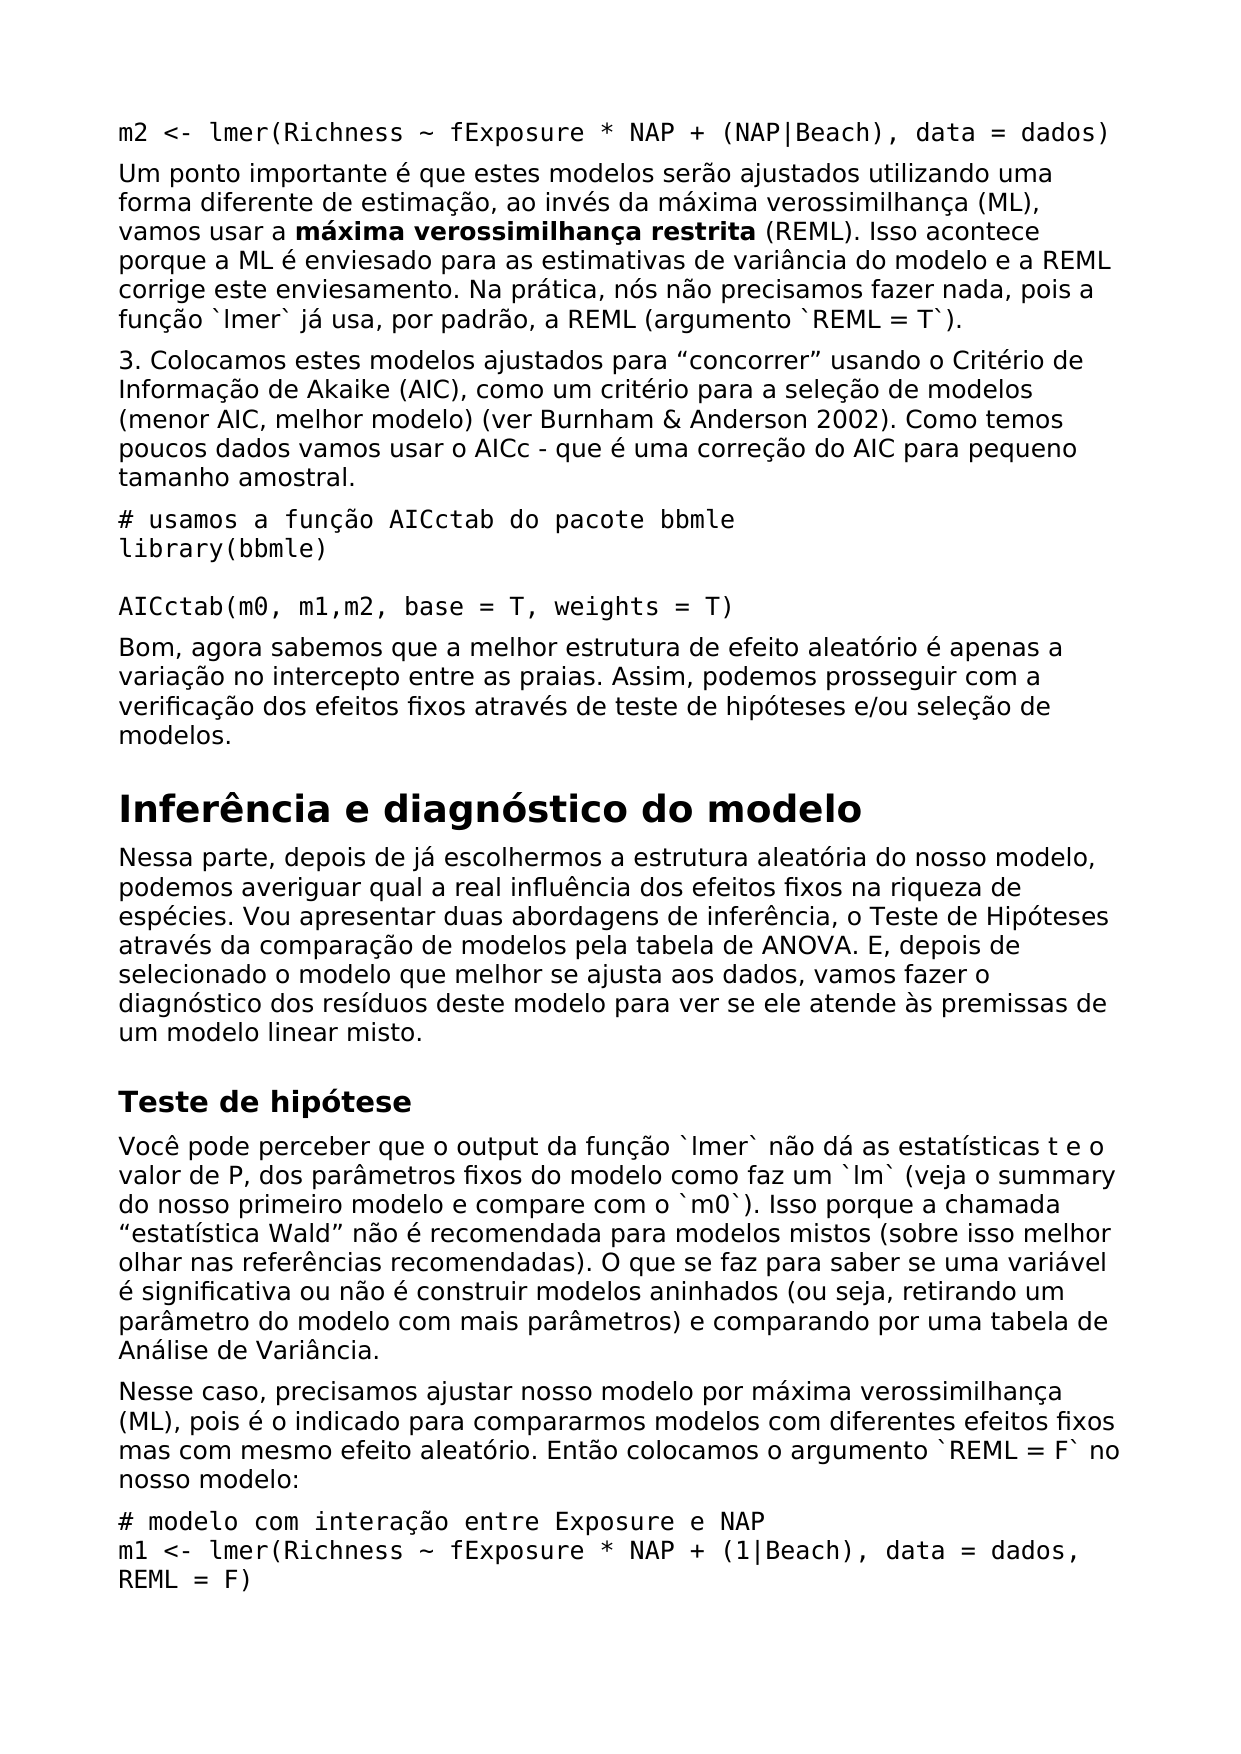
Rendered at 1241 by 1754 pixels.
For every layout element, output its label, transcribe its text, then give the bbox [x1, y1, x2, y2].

text # modelo com interação entre Exposure e NAP m1 <- lmer(Richness ~ fExposure * NAP + (1|Beach), data = dados, REML = F) [118, 1507, 1122, 1623]
text Bom, agora sabemos que a melhor estrutura de efeito aleatório é apenas a variação no intercepto entre as praias. Assim, podemos prosseguir com a verificação dos efeitos fixos através de teste de hipóteses e/ou seleção de modelos. [118, 633, 1122, 750]
text Nesse caso, precisamos ajustar nosso modelo por máxima verossimilhança (ML), pois é o indicado para compararmos modelos com diferentes efeitos fixos mas com mesmo efeito aleatório. Então colocamos o argumento `REML = F` no nosso modelo: [118, 1378, 1122, 1494]
text Você pode perceber que o output da função `lmer` não dá as estatísticas t e o valor de P, dos parâmetros fixos do modelo como faz um `lm` (veja o summary do nosso primeiro modelo e compare com o `m0`). Isso porque a chamada “estatística Wald” não é recomendada para modelos mistos (sobre isso melhor olhar nas referências recomendadas). O que se faz para saber se uma variável é significativa ou não é construir modelos aninhados (ou seja, retirando um parâmetro do modelo com mais parâmetros) e comparando por uma tabela de Análise de Variância. [118, 1132, 1122, 1365]
text m2 <- lmer(Richness ~ fExposure * NAP + (NAP|Beach), data = dados) [118, 118, 1122, 147]
text # usamos a função AICctab do pacote bbmle library(bbmle) AICctab(m0, m1,m2, base = T, weights = T) [118, 505, 1122, 622]
text Nessa parte, depois de já escolhermos a estrutura aleatória do nosso modelo, podemos averiguar qual a real influência dos efeitos fixos na riqueza de espécies. Vou apresentar duas abordagens de inferência, o Teste de Hipóteses através da comparação de modelos pela tabela de ANOVA. E, depois de selecionado o modelo que melhor se ajusta aos dados, vamos fazer o diagnóstico dos resíduos deste modelo para ver se ele atende às premissas de um modelo linear misto. [118, 844, 1122, 1048]
subtitle Inferência e diagnóstico do modelo [118, 787, 1122, 831]
text 3. Colocamos estes modelos ajustados para “concorrer” usando o Critério de Informação de Akaike (AIC), como um critério para a seleção de modelos (menor AIC, melhor modelo) (ver Burnham & Anderson 2002). Como temos poucos dados vamos usar o AICc - que é uma correção do AIC para pequeno tamanho amostral. [118, 347, 1122, 492]
subtitle Teste de hipótese [118, 1085, 1122, 1119]
text Um ponto importante é que estes modelos serão ajustados utilizando uma forma diferente de estimação, ao invés da máxima verossimilhança (ML), vamos usar a máxima verossimilhança restrita (REML). Isso acontece porque a ML é enviesado para as estimativas de variância do modelo e a REML corrige este enviesamento. Na prática, nós não precisamos fazer nada, pois a função `lmer` já usa, por padrão, a REML (argumento `REML = T`). [118, 159, 1122, 334]
